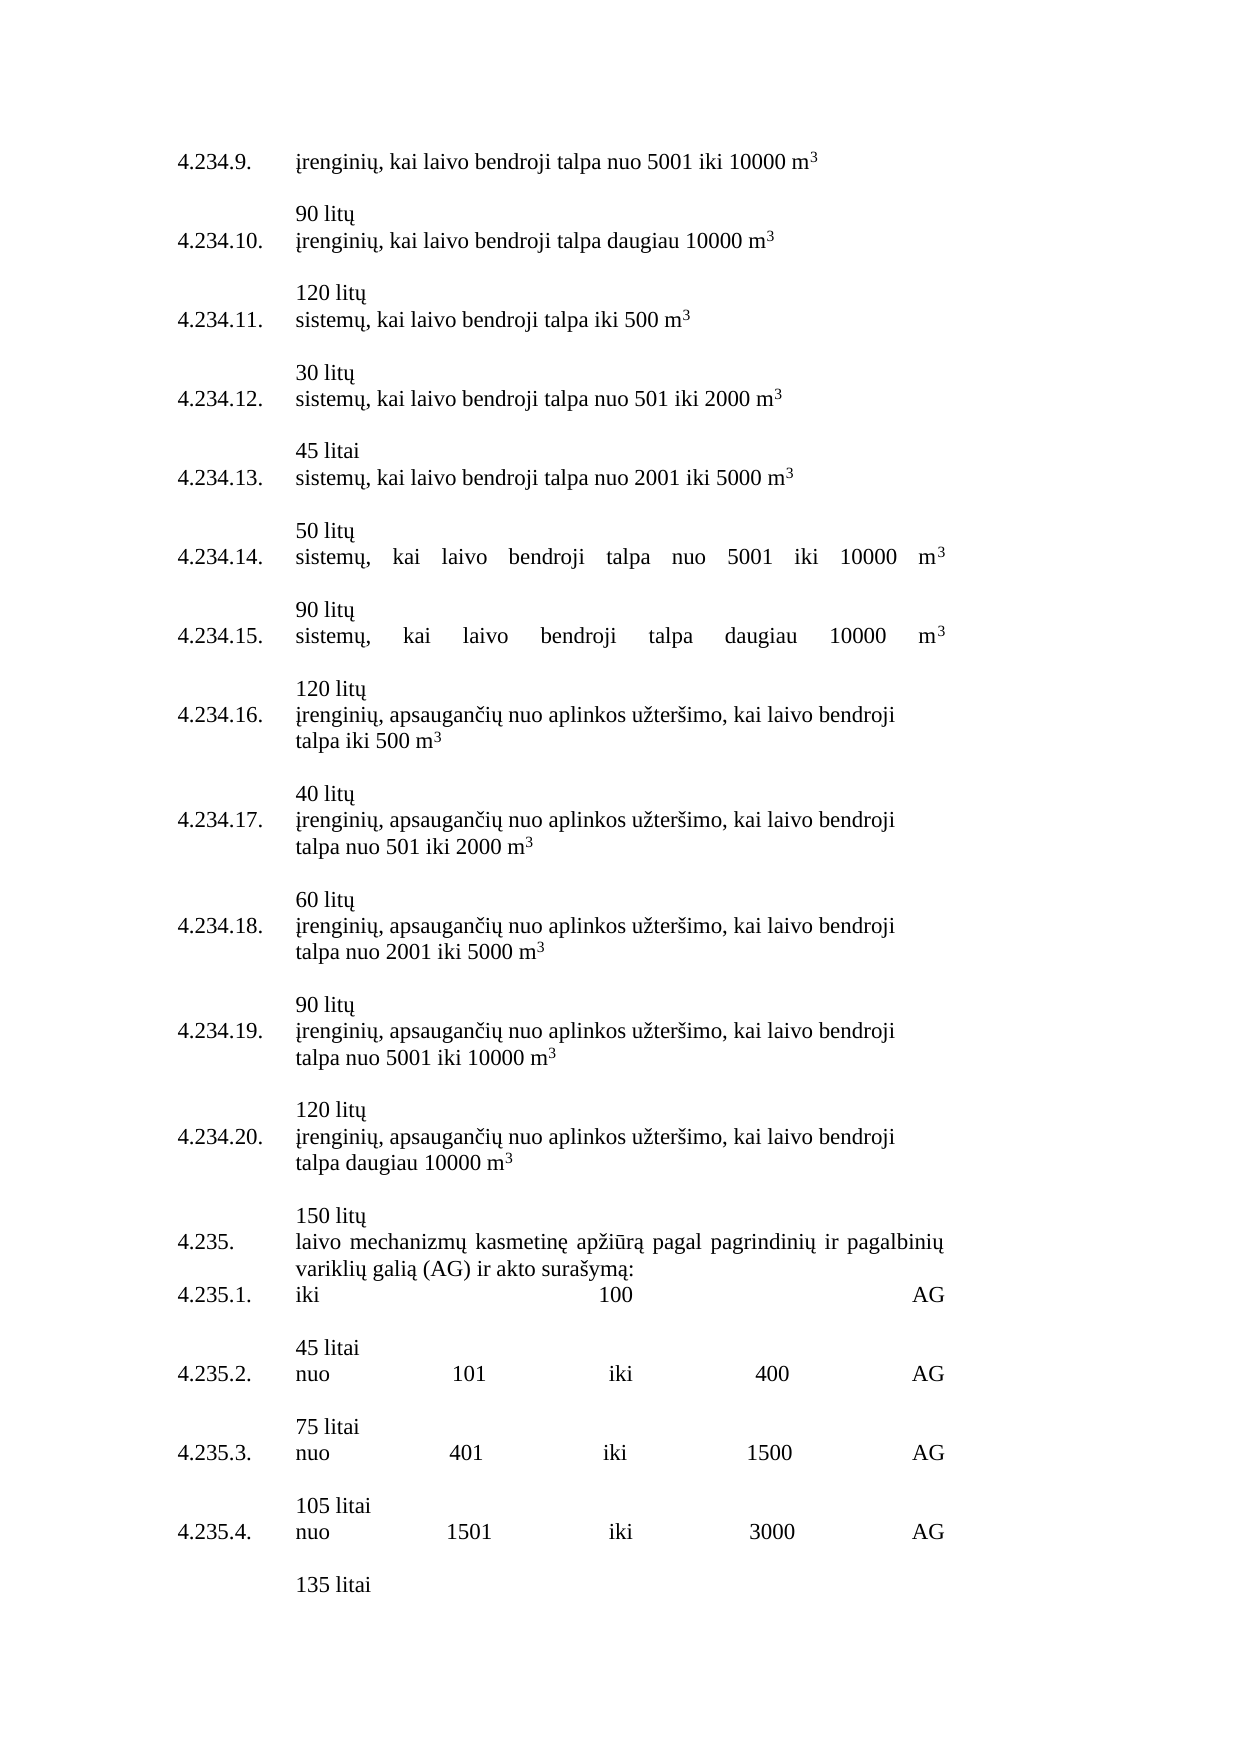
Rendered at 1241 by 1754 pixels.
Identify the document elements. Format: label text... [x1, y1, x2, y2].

text 4.234.12. sistemų, kai laivo bendroji talpa nuo 501 iki 2000 m3 45 litai [177, 385, 945, 464]
text 4.235.4. nuo 1501 iki 3000 AG 135 litai [177, 1518, 945, 1597]
text 4.234.20. įrenginių, apsaugančių nuo aplinkos užteršimo, kai laivo bendroji talpa daugiau 10000 m3 150 litų [177, 1123, 945, 1228]
text 4.235.2. nuo 101 iki 400 AG 75 litai [177, 1360, 945, 1439]
text 4.235.1. iki 100 AG 45 litai [177, 1281, 945, 1360]
text 4.234.10. įrenginių, kai laivo bendroji talpa daugiau 10000 m3 120 litų [177, 227, 945, 306]
text 4.234.17. įrenginių, apsaugančių nuo aplinkos užteršimo, kai laivo bendroji talpa nuo 501 iki 2000 m3 60 litų [177, 807, 945, 912]
text 4.235. laivo mechanizmų kasmetinę apžiūrą pagal pagrindinių ir pagalbinių variklių galią (AG) ir akto surašymą: [177, 1228, 945, 1281]
text 4.234.15. sistemų, kai laivo bendroji talpa daugiau 10000 m3 120 litų [177, 622, 945, 701]
text 4.234.14. sistemų, kai laivo bendroji talpa nuo 5001 iki 10000 m3 90 litų [177, 543, 945, 622]
text 4.234.11. sistemų, kai laivo bendroji talpa iki 500 m3 30 litų [177, 306, 945, 385]
text 4.234.16. įrenginių, apsaugančių nuo aplinkos užteršimo, kai laivo bendroji talpa iki 500 m3 40 litų [177, 701, 945, 807]
text 4.234.9. įrenginių, kai laivo bendroji talpa nuo 5001 iki 10000 m3 90 litų [177, 148, 945, 227]
text 4.234.13. sistemų, kai laivo bendroji talpa nuo 2001 iki 5000 m3 50 litų [177, 464, 945, 543]
text 4.234.19. įrenginių, apsaugančių nuo aplinkos užteršimo, kai laivo bendroji talpa nuo 5001 iki 10000 m3 120 litų [177, 1017, 945, 1123]
text 4.234.18. įrenginių, apsaugančių nuo aplinkos užteršimo, kai laivo bendroji talpa nuo 2001 iki 5000 m3 90 litų [177, 912, 945, 1017]
text 4.235.3. nuo 401 iki 1500 AG 105 litai [177, 1439, 945, 1518]
